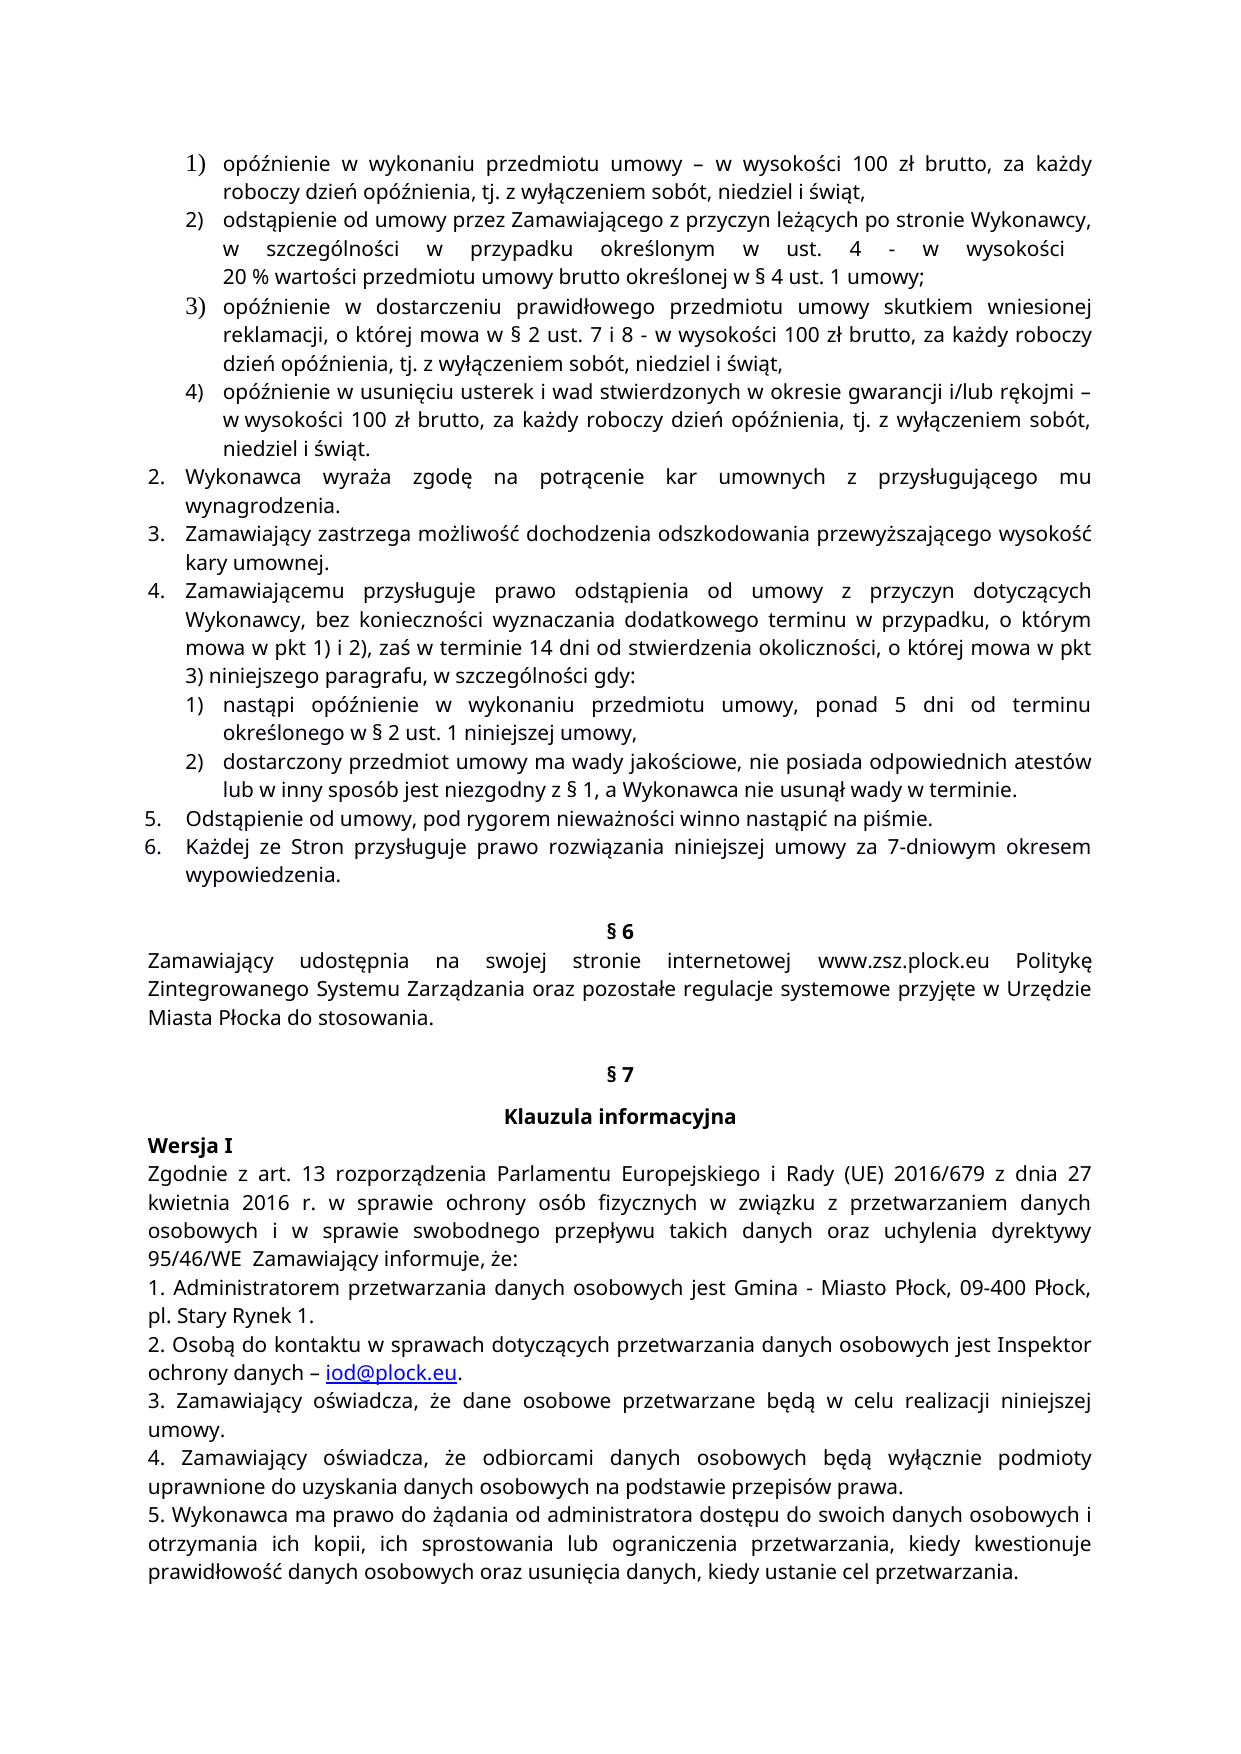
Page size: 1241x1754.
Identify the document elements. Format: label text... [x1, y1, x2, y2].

text 4. Zamawiający oświadcza, że odbiorcami danych osobowych będą wyłącznie podmioty uprawnione do uzyskania danych osobowych na podstawie przepisów prawa. p.: [148, 1443, 1093, 1500]
list Odstąpienie od umowy, pod rygorem nieważności winno nastąpić na piśmie. [144, 804, 1093, 832]
list Wykonawca wyraża zgodę na potrącenie kar umownych z przysługującego mu wynagrodzenia. [148, 462, 1093, 519]
text Zgodnie z art. 13 rozporządzenia Parlamentu Europejskiego i Rady (UE) 2016/679 z dnia 27 kwietnia 2016 r. w sprawie ochrony osób fizycznych w związku z przetwarzaniem danych osobowych i w sprawie swobodnego przepływu takich danych oraz uchylenia dyrektywy 95/46/WE Zamawiający informuje, że: [148, 1159, 1093, 1273]
list opóźnienie w dostarczeniu prawidłowego przedmiotu umowy skutkiem wniesionej reklamacji, o której mowa w § 2 ust. 7 i 8 - w wysokości 100 zł brutto, za każdy roboczy dzień opóźnienia, tj. z wyłączeniem sobót, niedziel i świąt, [185, 291, 1093, 377]
text Wersja I [148, 1131, 1093, 1159]
text 2. Osobą do kontaktu w sprawach dotyczących przetwarzania danych osobowych jest Inspektor ochrony danych – iod@plock.eu. [148, 1330, 1093, 1387]
list opóźnienie w wykonaniu przedmiotu umowy – w wysokości 100 zł brutto, za każdy roboczy dzień opóźnienia, tj. z wyłączeniem sobót, niedziel i świąt, [185, 148, 1093, 206]
list Zamawiającemu przysługuje prawo odstąpienia od umowy z przyczyn dotyczących Wykonawcy, bez konieczności wyznaczania dodatkowego terminu w przypadku, o którym mowa w pkt 1) i 2), zaś w terminie 14 dni od stwierdzenia okoliczności, o której mowa w pkt 3) niniejszego paragrafu, w szczególności gdy: [148, 576, 1093, 690]
text § 6 [148, 917, 1093, 946]
list dostarczony przedmiot umowy ma wady jakościowe, nie posiada odpowiednich atestów lub w inny sposób jest niezgodny z § 1, a Wykonawca nie usunął wady w terminie. [185, 747, 1093, 804]
text 3. Zamawiający oświadcza, że dane osobowe przetwarzane będą w celu realizacji niniejszej umowy. [148, 1387, 1093, 1443]
list odstąpienie od umowy przez Zamawiającego z przyczyn leżących po stronie Wykonawcy, w szczególności w przypadku określonym w ust. 4 - w wysokości 20 % wartości przedmiotu umowy brutto określonej w § 4 ust. 1 umowy; [185, 206, 1093, 291]
text § 7 [148, 1060, 1093, 1088]
text 5. Wykonawca ma prawo do żądania od administratora dostępu do swoich danych osobowych i otrzymania ich kopii, ich sprostowania lub ograniczenia przetwarzania, kiedy kwestionuje prawidłowość danych osobowych oraz usunięcia danych, kiedy ustanie cel przetwarzania. [148, 1500, 1093, 1586]
text Klauzula informacyjna [148, 1102, 1093, 1131]
list opóźnienie w usunięciu usterek i wad stwierdzonych w okresie gwarancji i/lub rękojmi – w wysokości 100 zł brutto, za każdy roboczy dzień opóźnienia, tj. z wyłączeniem sobót, niedziel i świąt. [185, 377, 1093, 462]
text 1. Administratorem przetwarzania danych osobowych jest Gmina - Miasto Płock, 09-400 Płock, pl. Stary Rynek 1. [148, 1273, 1093, 1330]
text Zamawiający udostępnia na swojej stronie internetowej www.zsz.plock.eu Politykę Zintegrowanego Systemu Zarządzania oraz pozostałe regulacje systemowe przyjęte w Urzędzie Miasta Płocka do stosowania. [148, 946, 1093, 1031]
list Zamawiający zastrzega możliwość dochodzenia odszkodowania przewyższającego wysokość kary umownej. [148, 519, 1093, 576]
list nastąpi opóźnienie w wykonaniu przedmiotu umowy, ponad 5 dni od terminu określonego w § 2 ust. 1 niniejszej umowy, [185, 690, 1093, 747]
list Każdej ze Stron przysługuje prawo rozwiązania niniejszej umowy za 7-dniowym okresem wypowiedzenia. [144, 832, 1093, 889]
